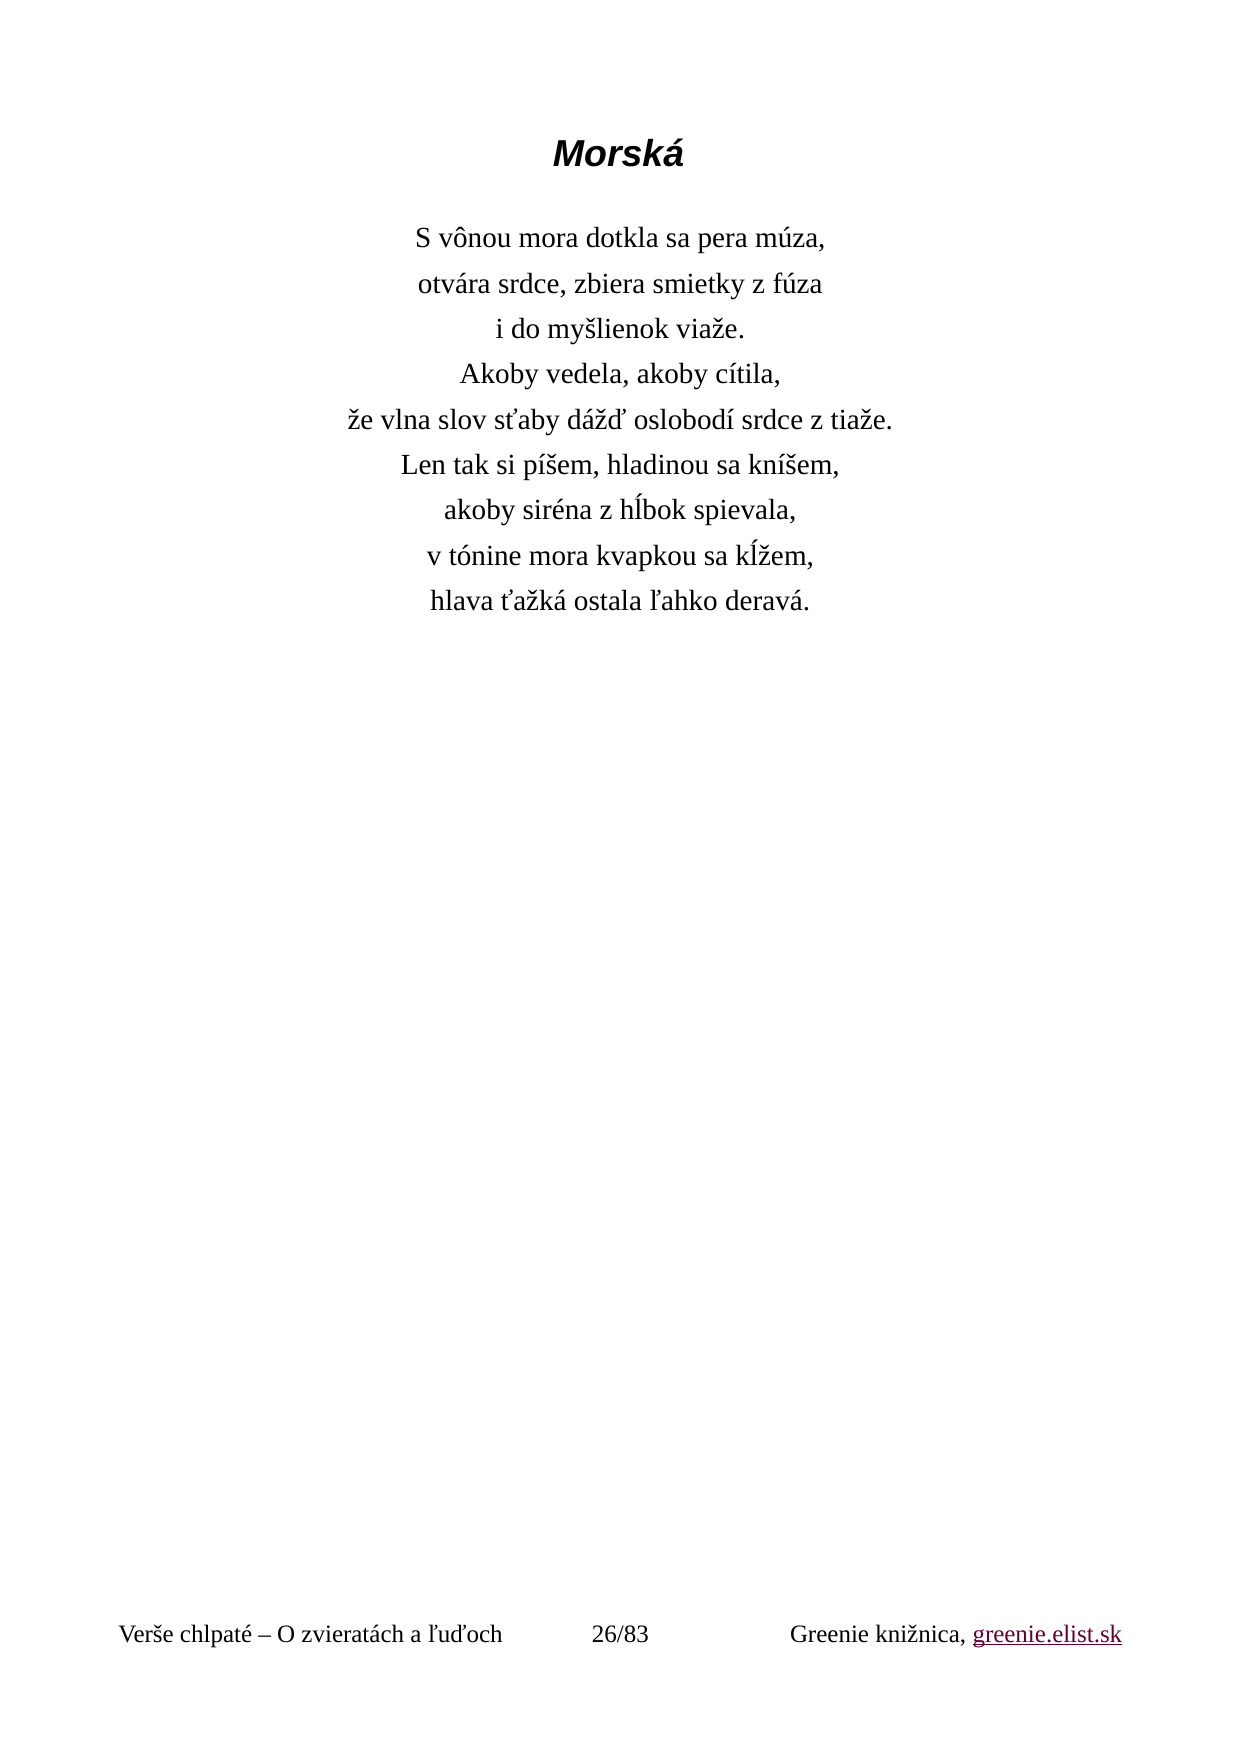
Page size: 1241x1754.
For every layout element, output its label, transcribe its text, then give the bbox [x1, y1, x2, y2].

text S vônou mora dotkla sa pera múza, [106, 221, 1134, 254]
text hlava ťažká ostala ľahko deravá. [106, 583, 1134, 617]
text i do myšlienok viaže. [106, 311, 1134, 345]
text v tónine mora kvapkou sa kĺžem, [106, 538, 1134, 571]
text akoby siréna z hĺbok spievala, [106, 492, 1134, 526]
text Akoby vedela, akoby cítila, [106, 356, 1134, 390]
subtitle Morská [106, 131, 1134, 174]
text otvára srdce, zbiera smietky z fúza [106, 266, 1134, 299]
text že vlna slov sťaby dážď oslobodí srdce z tiaže. [106, 402, 1134, 435]
text Len tak si píšem, hladinou sa kníšem, [106, 447, 1134, 481]
